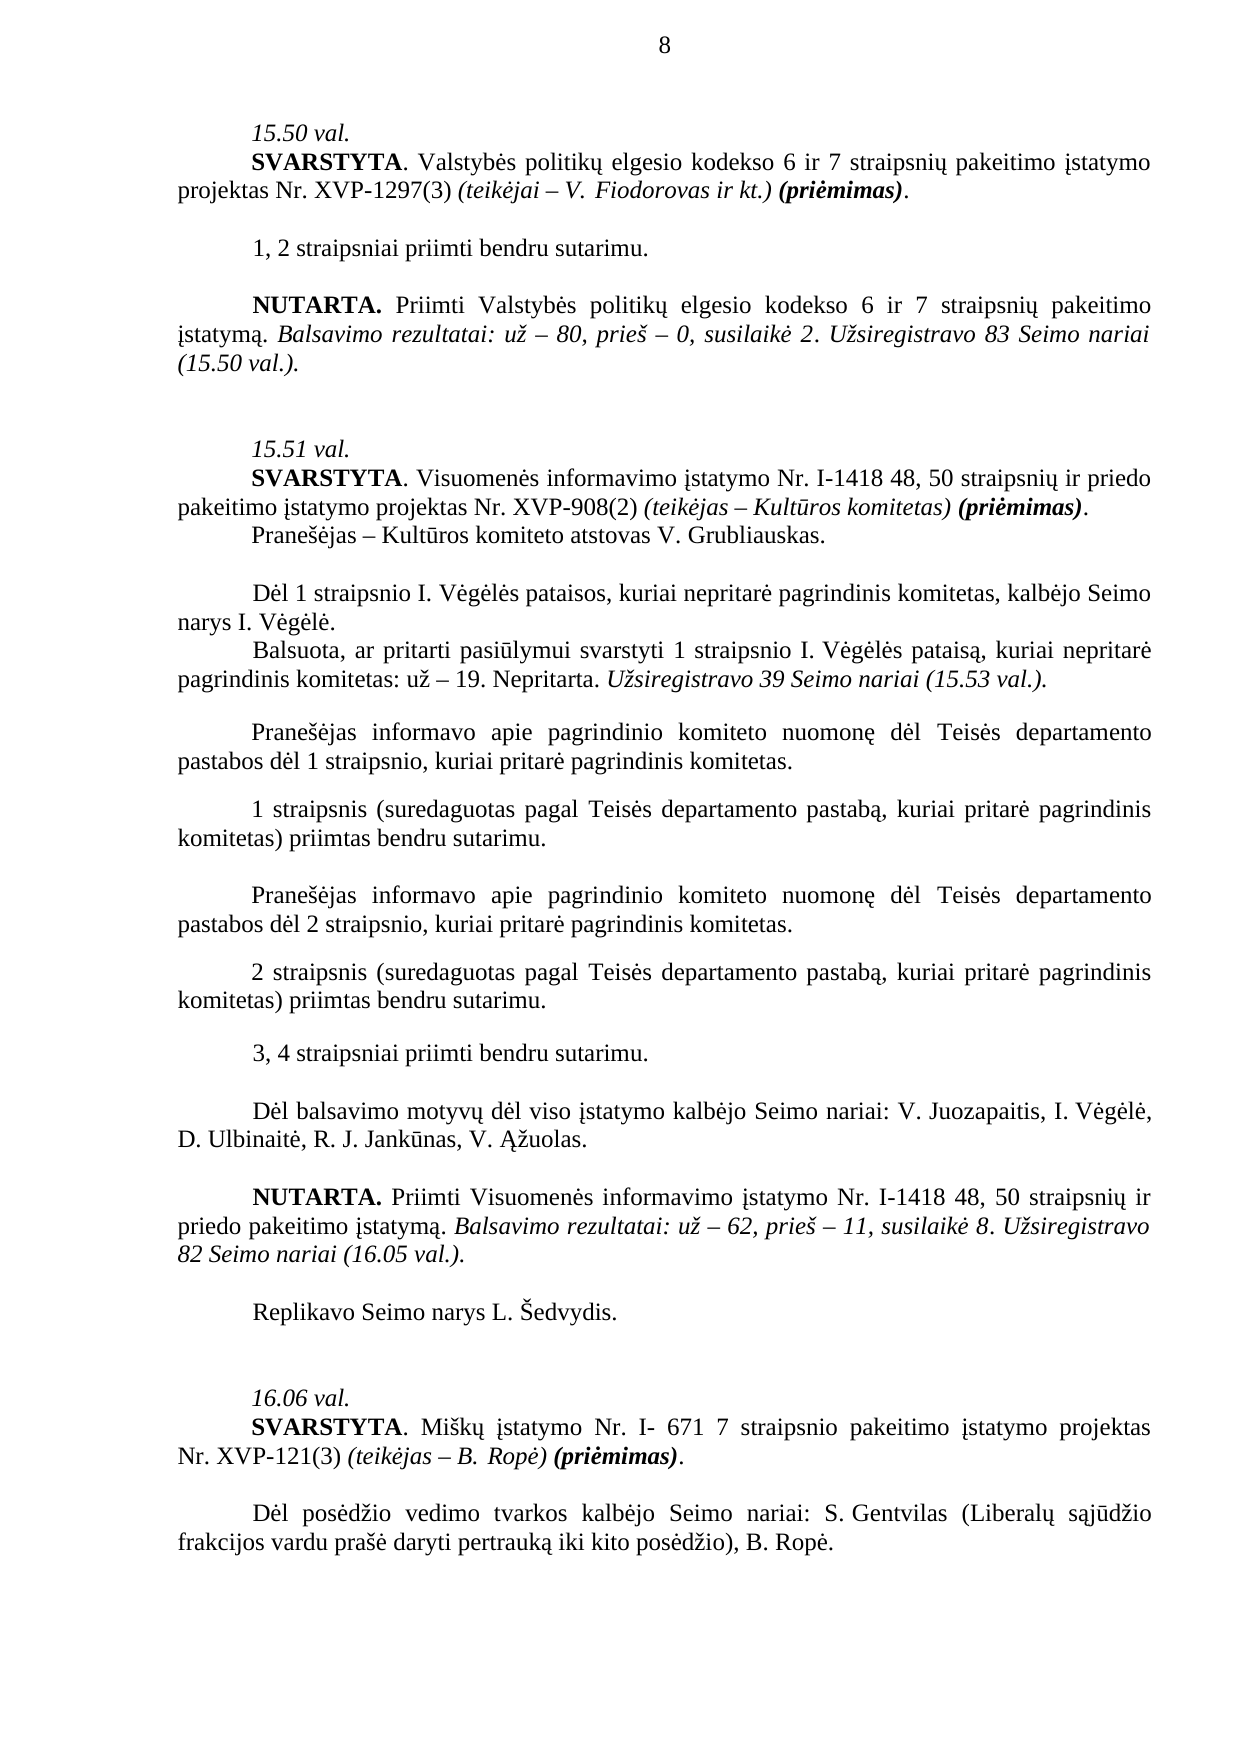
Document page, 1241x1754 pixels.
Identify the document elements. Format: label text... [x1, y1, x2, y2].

text SVARSTYTA. Miškų įstatymo Nr. I- 671 7 straipsnio pakeitimo įstatymo projektas Nr. XVP-121(3) (teikėjas – B. Ropė) (priėmimas). [177, 1412, 1152, 1469]
text NUTARTA. Priimti Visuomenės informavimo įstatymo Nr. I-1418 48, 50 straipsnių ir priedo pakeitimo įstatymą. Balsavimo rezultatai: už – 62, prieš – 11, susilaikė 8. Užsiregistravo 82 Seimo nariai (16.05 val.). [177, 1182, 1152, 1268]
text Pranešėjas – Kultūros komiteto atstovas V. Grubliauskas. [177, 521, 1152, 549]
text SVARSTYTA. Valstybės politikų elgesio kodekso 6 ir 7 straipsnių pakeitimo įstatymo projektas Nr. XVP-1297(3) (teikėjai – V. Fiodorovas ir kt.) (priėmimas). [177, 147, 1152, 204]
text Pranešėjas informavo apie pagrindinio komiteto nuomonę dėl Teisės departamento pastabos dėl 1 straipsnio, kuriai pritarė pagrindinis komitetas. [177, 717, 1152, 775]
text Dėl balsavimo motyvų dėl viso įstatymo kalbėjo Seimo nariai: V. Juozapaitis, I. Vėgėlė, D. Ulbinaitė, R. J. Jankūnas, V. Ąžuolas. [177, 1096, 1152, 1153]
text Replikavo Seimo narys L. Šedvydis. [177, 1297, 1152, 1326]
text Balsuota, ar pritarti pasiūlymui svarstyti 1 straipsnio I. Vėgėlės pataisą, kuriai nepritarė pagrindinis komitetas: už – 19. Nepritarta. Užsiregistravo 39 Seimo nariai (15.53 val.). [177, 636, 1152, 693]
text 16.06 val. [177, 1383, 1152, 1412]
text 15.50 val. [177, 118, 1152, 147]
text 15.51 val. [177, 434, 1152, 463]
text Pranešėjas informavo apie pagrindinio komiteto nuomonę dėl Teisės departamento pastabos dėl 2 straipsnio, kuriai pritarė pagrindinis komitetas. [177, 880, 1152, 938]
text 1, 2 straipsniai priimti bendru sutarimu. [177, 233, 1152, 262]
text Dėl posėdžio vedimo tvarkos kalbėjo Seimo nariai: S. Gentvilas (Liberalų sąjūdžio frakcijos vardu prašė daryti pertrauką iki kito posėdžio), B. Ropė. [177, 1498, 1152, 1556]
text 3, 4 straipsniai priimti bendru sutarimu. [177, 1038, 1152, 1067]
text 2 straipsnis (suredaguotas pagal Teisės departamento pastabą, kuriai pritarė pagrindinis komitetas) priimtas bendru sutarimu. [177, 957, 1152, 1014]
text Dėl 1 straipsnio I. Vėgėlės pataisos, kuriai nepritarė pagrindinis komitetas, kalbėjo Seimo narys I. Vėgėlė. [177, 578, 1152, 636]
text 1 straipsnis (suredaguotas pagal Teisės departamento pastabą, kuriai pritarė pagrindinis komitetas) priimtas bendru sutarimu. [177, 794, 1152, 851]
text SVARSTYTA. Visuomenės informavimo įstatymo Nr. I-1418 48, 50 straipsnių ir priedo pakeitimo įstatymo projektas Nr. XVP-908(2) (teikėjas – Kultūros komitetas) (priėmimas). [177, 463, 1152, 521]
text NUTARTA. Priimti Valstybės politikų elgesio kodekso 6 ir 7 straipsnių pakeitimo įstatymą. Balsavimo rezultatai: už – 80, prieš – 0, susilaikė 2. Užsiregistravo 83 Seimo nariai (15.50 val.). [177, 291, 1152, 377]
